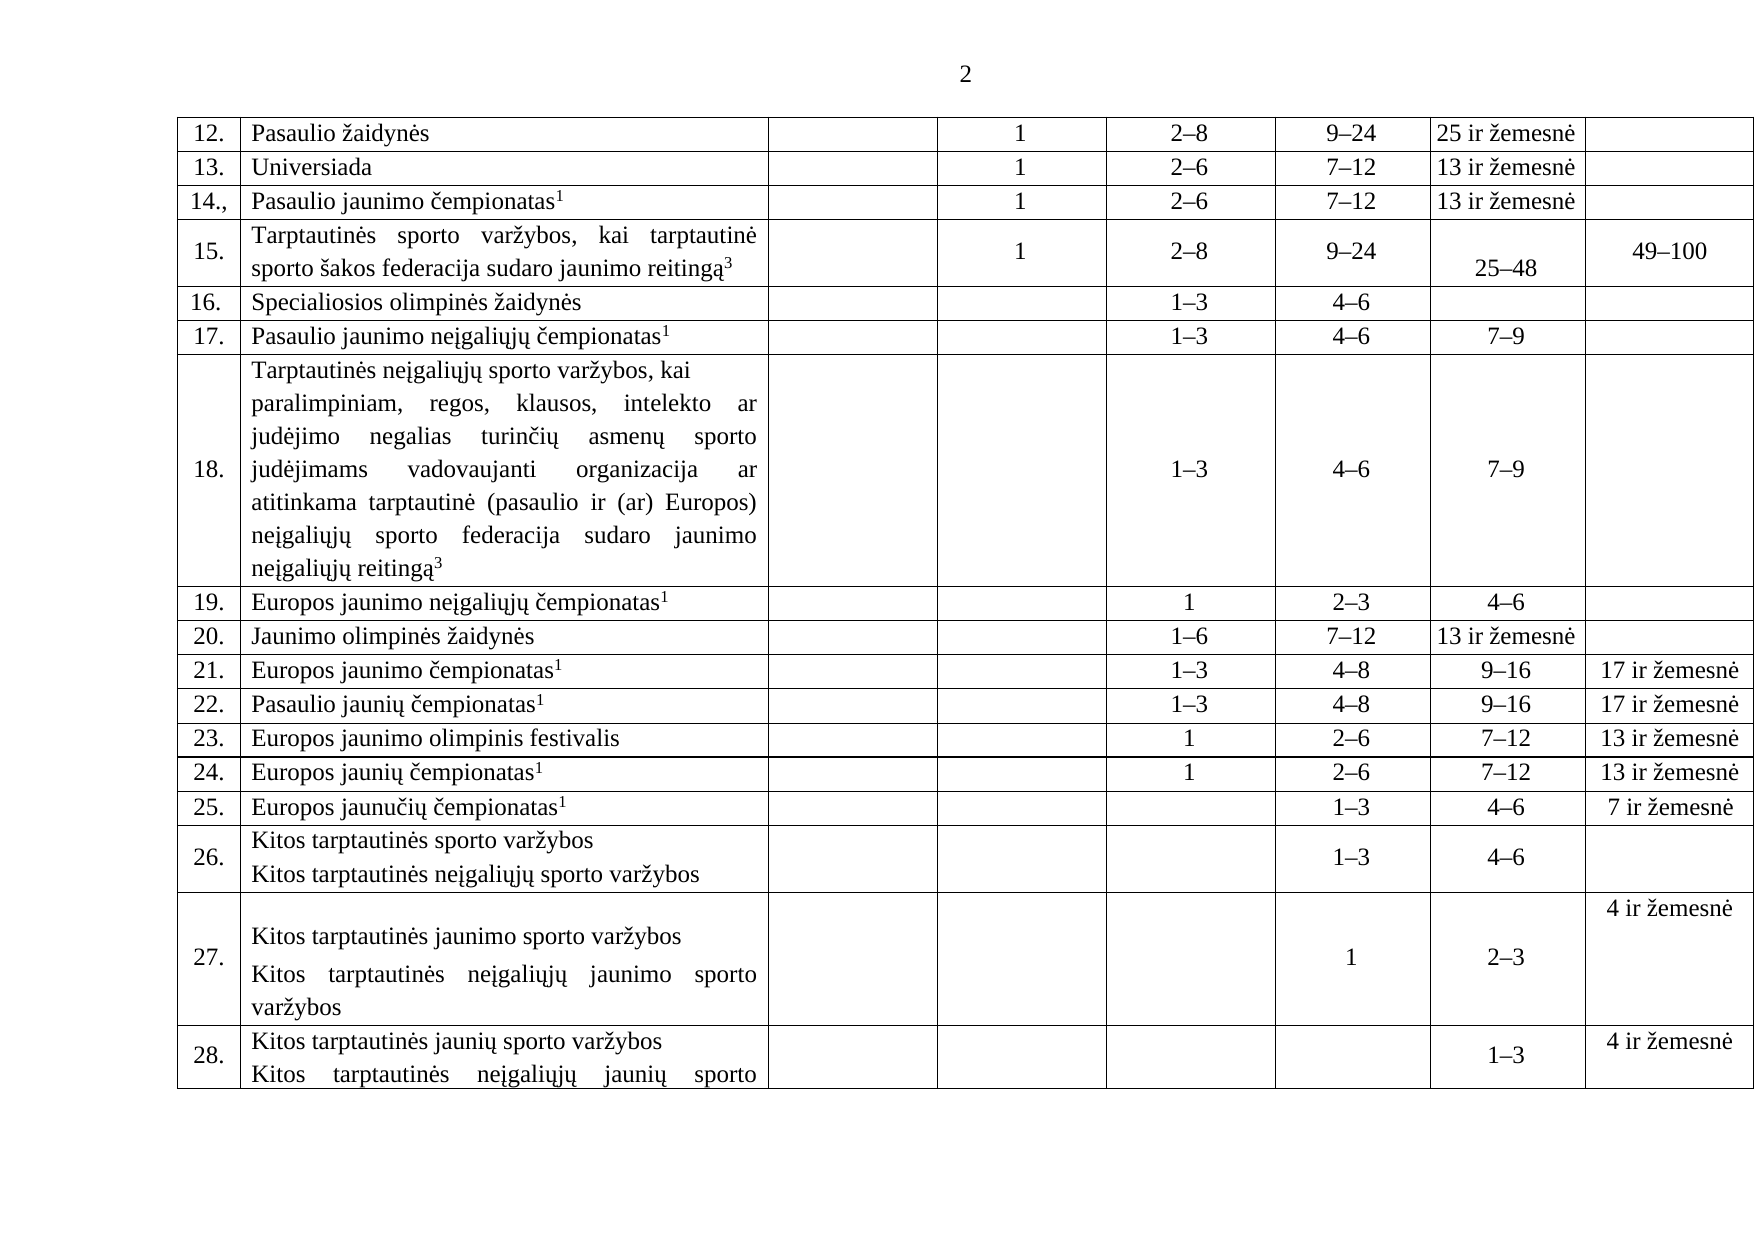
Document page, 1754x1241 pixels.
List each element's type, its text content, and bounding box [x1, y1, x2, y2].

table_cell [769, 1026, 937, 1088]
table_cell [938, 355, 1106, 586]
table_cell Europos jaunimo neįgaliųjų čempionatas1 [241, 587, 768, 620]
table_cell 2–8 [1107, 220, 1275, 286]
table_cell 25–48 [1431, 220, 1585, 286]
table_cell 1 [1107, 587, 1275, 620]
table_cell Kitos tarptautinės sporto varžybos Kitos tarptautinės neįgaliųjų sporto varžybos [241, 826, 768, 892]
table_cell 1–3 [1107, 655, 1275, 688]
table_cell [769, 287, 937, 320]
table_cell 4 ir žemesnė [1586, 893, 1753, 1025]
table_cell 24. [178, 758, 240, 791]
table_cell 4–6 [1431, 792, 1585, 824]
table_cell Universiada [241, 152, 768, 185]
table_cell [938, 321, 1106, 354]
table_cell Europos jaunimo čempionatas1 [241, 655, 768, 688]
table_cell [769, 321, 937, 354]
table_cell 9–24 [1276, 220, 1430, 286]
table_cell 4–6 [1431, 587, 1585, 620]
table_cell Pasaulio jaunimo čempionatas1 [241, 186, 768, 219]
table_cell 4–8 [1276, 689, 1430, 722]
table_cell [1586, 152, 1753, 185]
table_cell Pasaulio jaunimo neįgaliųjų čempionatas1 [241, 321, 768, 354]
table_cell Kitos tarptautinės jaunių sporto varžybos Kitos tarptautinės neįgaliųjų jaunių sporto [241, 1026, 768, 1088]
table_cell [769, 118, 937, 151]
table_cell 2–3 [1276, 587, 1430, 620]
table_cell 4–8 [1276, 655, 1430, 688]
table_cell 1–3 [1276, 826, 1430, 892]
table_cell [1107, 893, 1275, 1025]
table_cell [769, 893, 937, 1025]
table_cell 17. [178, 321, 240, 354]
table_cell 1–3 [1276, 792, 1430, 824]
table_cell [938, 758, 1106, 791]
table_cell 49–100 [1586, 220, 1753, 286]
table_cell 19. [178, 587, 240, 620]
table_cell 13 ir žemesnė [1431, 152, 1585, 185]
table_cell [1431, 287, 1585, 320]
table_cell [1586, 355, 1753, 586]
table_cell 15. [178, 220, 240, 286]
table_cell [938, 1026, 1106, 1088]
table_cell 13. [178, 152, 240, 185]
table_cell 4 ir žemesnė [1586, 1026, 1753, 1088]
table_cell 2–3 [1431, 893, 1585, 1025]
table_cell [769, 587, 937, 620]
table_cell 9–16 [1431, 689, 1585, 722]
table_cell 2–6 [1276, 724, 1430, 756]
table_cell [938, 655, 1106, 688]
table_cell 9–16 [1431, 655, 1585, 688]
table_cell [938, 689, 1106, 722]
table_cell 13 ir žemesnė [1586, 758, 1753, 791]
table_cell 27. [178, 893, 240, 1025]
table_cell 7 ir žemesnė [1586, 792, 1753, 824]
table_cell [1586, 118, 1753, 151]
table_cell 17 ir žemesnė [1586, 655, 1753, 688]
table_cell 1–3 [1107, 287, 1275, 320]
table_cell Pasaulio žaidynės [241, 118, 768, 151]
table_cell 4–6 [1276, 355, 1430, 586]
table_cell 26. [178, 826, 240, 892]
table_cell 7–12 [1276, 152, 1430, 185]
table_cell 7–12 [1276, 186, 1430, 219]
table_cell 16. [178, 287, 240, 320]
table_cell 7–9 [1431, 321, 1585, 354]
table_cell [769, 355, 937, 586]
table_cell [1586, 587, 1753, 620]
table_cell 1–3 [1107, 689, 1275, 722]
table_cell [769, 621, 937, 654]
table_cell 7–12 [1276, 621, 1430, 654]
table_cell Pasaulio jaunių čempionatas1 [241, 689, 768, 722]
table_cell Europos jaunučių čempionatas1 [241, 792, 768, 824]
table_cell [769, 826, 937, 892]
table_cell 2–8 [1107, 118, 1275, 151]
table_cell 4–6 [1276, 287, 1430, 320]
table_cell Specialiosios olimpinės žaidynės [241, 287, 768, 320]
table_cell [1586, 621, 1753, 654]
table_cell [1107, 826, 1275, 892]
table_cell 28. [178, 1026, 240, 1088]
table_cell 1 [938, 220, 1106, 286]
table_cell [938, 792, 1106, 824]
table_cell [1586, 321, 1753, 354]
table_cell 21. [178, 655, 240, 688]
table_cell [1586, 826, 1753, 892]
table_cell 1–6 [1107, 621, 1275, 654]
table_cell 7–9 [1431, 355, 1585, 586]
table_cell [769, 655, 937, 688]
table_cell Tarptautinės sporto varžybos, kai tarptautinė sporto šakos federacija sudaro jaunimo reitingą3 [241, 220, 768, 286]
table_cell [769, 724, 937, 756]
table_cell [938, 893, 1106, 1025]
table_cell [1107, 1026, 1275, 1088]
table_cell 1–3 [1107, 321, 1275, 354]
table_cell [769, 186, 937, 219]
table_cell Jaunimo olimpinės žaidynės [241, 621, 768, 654]
table_cell 17 ir žemesnė [1586, 689, 1753, 722]
table_cell 4–6 [1431, 826, 1585, 892]
table_cell [938, 621, 1106, 654]
table_cell [1276, 1026, 1430, 1088]
table_cell [1586, 287, 1753, 320]
table_cell [938, 724, 1106, 756]
table_cell [769, 689, 937, 722]
table_cell 12. [178, 118, 240, 151]
table_cell 1–3 [1431, 1026, 1585, 1088]
table_cell 14., [178, 186, 240, 219]
table_cell 1 [938, 152, 1106, 185]
table_cell 1 [1107, 758, 1275, 791]
table_cell [769, 758, 937, 791]
table_cell 2–6 [1107, 186, 1275, 219]
table_cell 1–3 [1107, 355, 1275, 586]
table_cell 2–6 [1276, 758, 1430, 791]
table_cell [938, 587, 1106, 620]
table_cell 22. [178, 689, 240, 722]
table_cell 13 ir žemesnė [1586, 724, 1753, 756]
table_cell Europos jaunių čempionatas1 [241, 758, 768, 791]
table_cell Tarptautinės neįgaliųjų sporto varžybos, kai paralimpiniam, regos, klausos, intelekto ar judėjimo negalias turinčių asmenų sporto judėjimams vadovaujanti organizacija ar atitinkama tarptautinė (pasaulio ir (ar) Europos) neįgaliųjų sporto federacija sudaro jaunimo neįgaliųjų reitingą3 [241, 355, 768, 586]
table_cell [938, 287, 1106, 320]
table_cell 18. [178, 355, 240, 586]
table_cell 13 ir žemesnė [1431, 186, 1585, 219]
table_cell 25. [178, 792, 240, 824]
table_cell [1107, 792, 1275, 824]
table_cell 23. [178, 724, 240, 756]
table_cell [769, 792, 937, 824]
table_cell [938, 826, 1106, 892]
table_cell 13 ir žemesnė [1431, 621, 1585, 654]
table_cell 1 [1276, 893, 1430, 1025]
table_cell 25 ir žemesnė [1431, 118, 1585, 151]
table_cell 7–12 [1431, 724, 1585, 756]
table_cell Europos jaunimo olimpinis festivalis [241, 724, 768, 756]
table_cell 7–12 [1431, 758, 1585, 791]
table_cell 1 [938, 186, 1106, 219]
table_cell [769, 220, 937, 286]
table_cell 20. [178, 621, 240, 654]
table_cell 9–24 [1276, 118, 1430, 151]
table_cell 1 [938, 118, 1106, 151]
table_cell [769, 152, 937, 185]
table_cell 4–6 [1276, 321, 1430, 354]
table_cell [1586, 186, 1753, 219]
table_cell 2–6 [1107, 152, 1275, 185]
table_cell 1 [1107, 724, 1275, 756]
table_cell Kitos tarptautinės jaunimo sporto varžybos Kitos tarptautinės neįgaliųjų jaunimo sporto varžybos [241, 893, 768, 1025]
